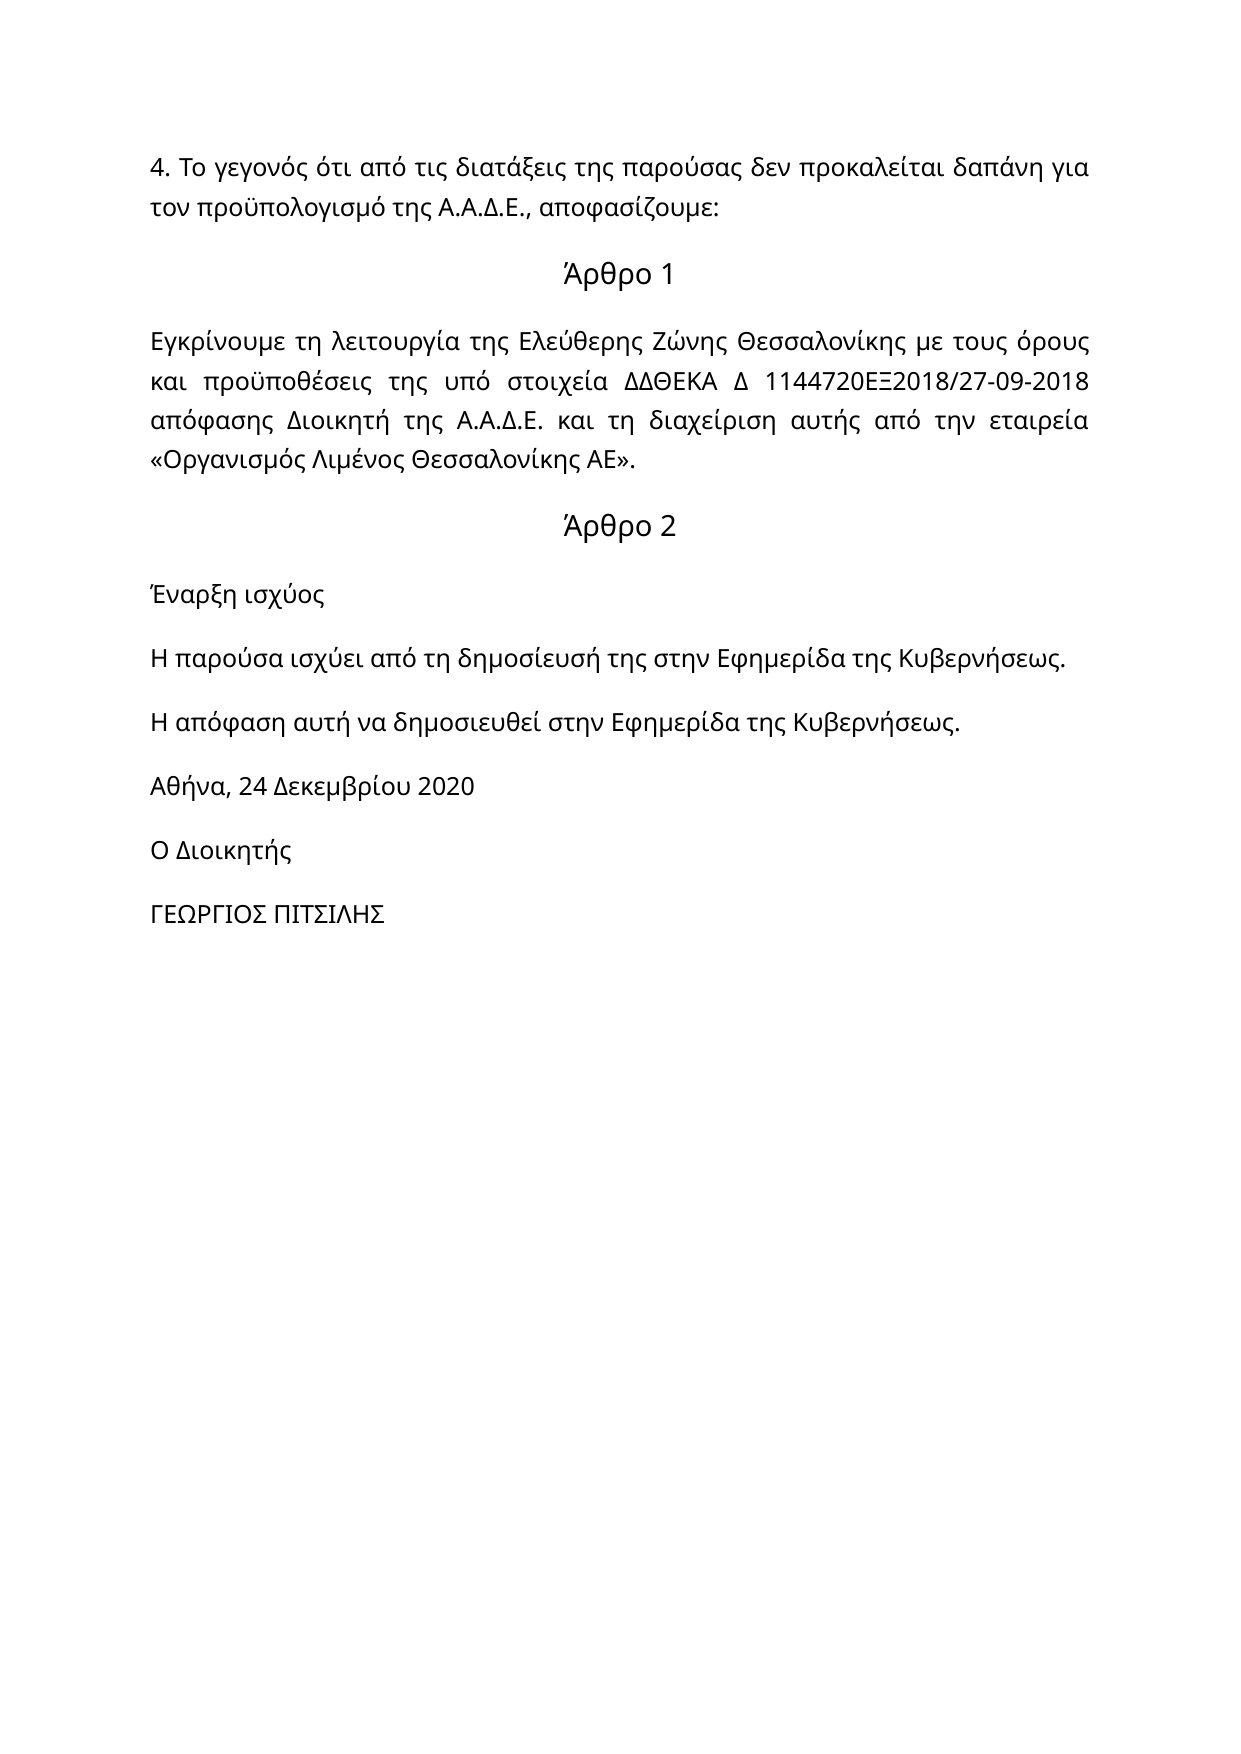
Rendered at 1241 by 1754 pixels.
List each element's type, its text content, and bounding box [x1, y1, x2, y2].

text Εγκρίνουμε τη λειτουργία της Ελεύθερης Ζώνης Θεσσαλονίκης με τους όρους και προϋποθέσεις της υπό στοιχεία ΔΔΘΕΚΑ Δ 1144720ΕΞ2018/27-09-2018 απόφασης Διοικητή της Α.Α.Δ.Ε. και τη διαχείριση αυτής από την εταιρεία «Οργανισμός Λιμένος Θεσσαλονίκης ΑΕ». [150, 324, 1090, 476]
text Η παρούσα ισχύει από τη δημοσίευσή της στην Εφημερίδα της Κυβερνήσεως. [150, 640, 1090, 674]
text Η απόφαση αυτή να δημοσιευθεί στην Εφημερίδα της Κυβερνήσεως. [150, 704, 1090, 739]
text 4. Το γεγονός ότι από τις διατάξεις της παρούσας δεν προκαλείται δαπάνη για τον προϋπολογισμό της Α.Α.Δ.Ε., αποφασίζουμε: [150, 150, 1090, 223]
text Αθήνα, 24 Δεκεμβρίου 2020 [150, 769, 1090, 803]
subtitle Άρθρο 1 [150, 253, 1090, 293]
text Ο Διοικητής [150, 833, 1090, 867]
text ΓΕΩΡΓΙΟΣ ΠΙΤΣΙΛΗΣ [150, 897, 1090, 931]
subtitle Άρθρο 2 [150, 506, 1090, 545]
text Έναρξη ισχύος [150, 576, 1090, 610]
